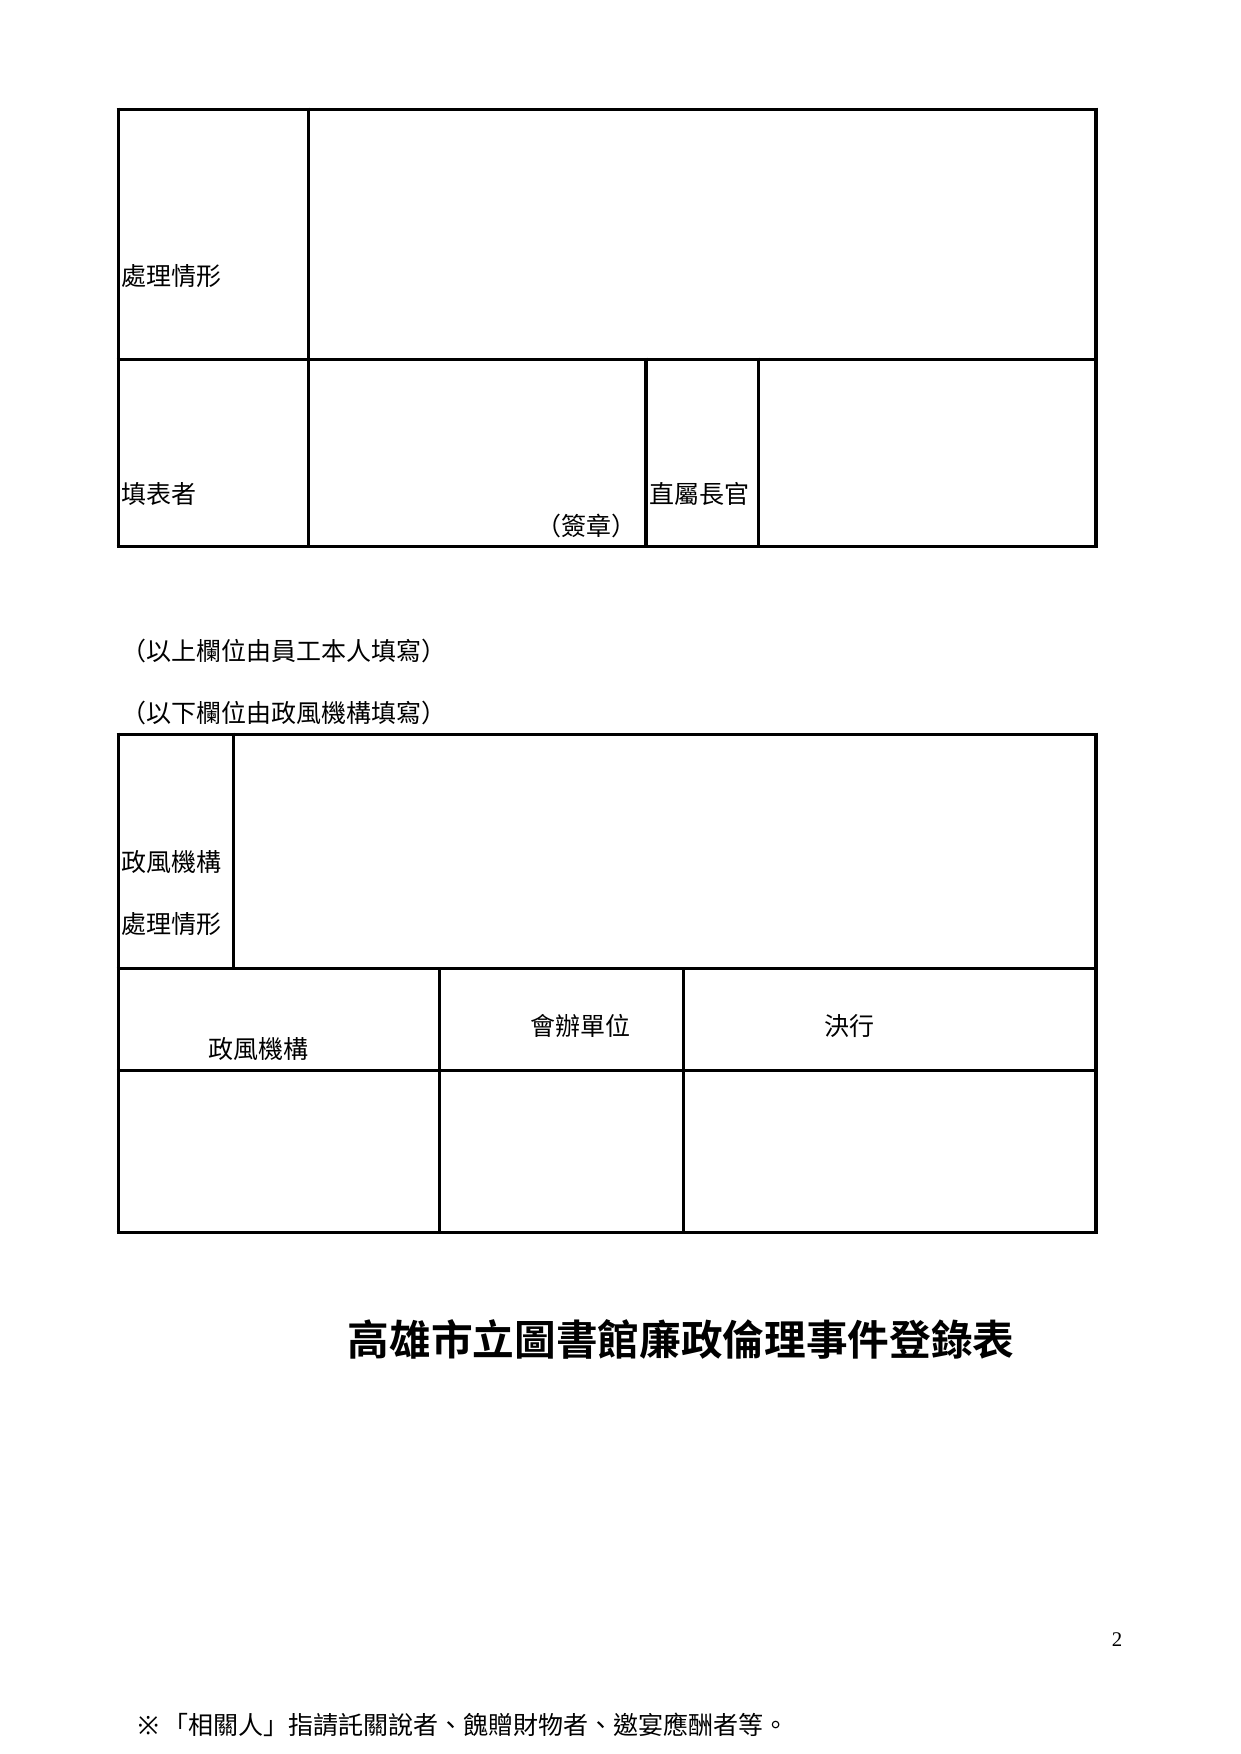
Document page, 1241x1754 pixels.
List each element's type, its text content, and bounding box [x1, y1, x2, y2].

table_cell （簽章） [310, 361, 644, 545]
table_cell 決行 [685, 970, 1094, 1068]
text [118, 1698, 1074, 1754]
table_cell [310, 111, 1094, 358]
table_cell [441, 1072, 682, 1231]
text ※「相關人」指請託關說者、餽贈財物者、邀宴應酬者等。 [133, 1705, 1059, 1741]
table_cell 政風機構處理情形 [120, 736, 232, 967]
table_cell [120, 1072, 438, 1231]
table_cell [235, 736, 1094, 967]
table_cell （以上欄位由員工本人填寫） （以下欄位由政風機構填寫） [118, 548, 1096, 733]
table_cell [685, 1072, 1094, 1231]
table_cell 會辦單位 [441, 970, 682, 1068]
table_cell [760, 361, 1094, 545]
table_cell 直屬長官 [648, 361, 757, 545]
table_cell 政風機構 [120, 970, 438, 1068]
table_cell 處理情形 [120, 111, 307, 358]
text 高雄市立圖書館廉政倫理事件登錄表 [118, 1295, 1122, 1358]
table_cell 填表者 [120, 361, 307, 545]
